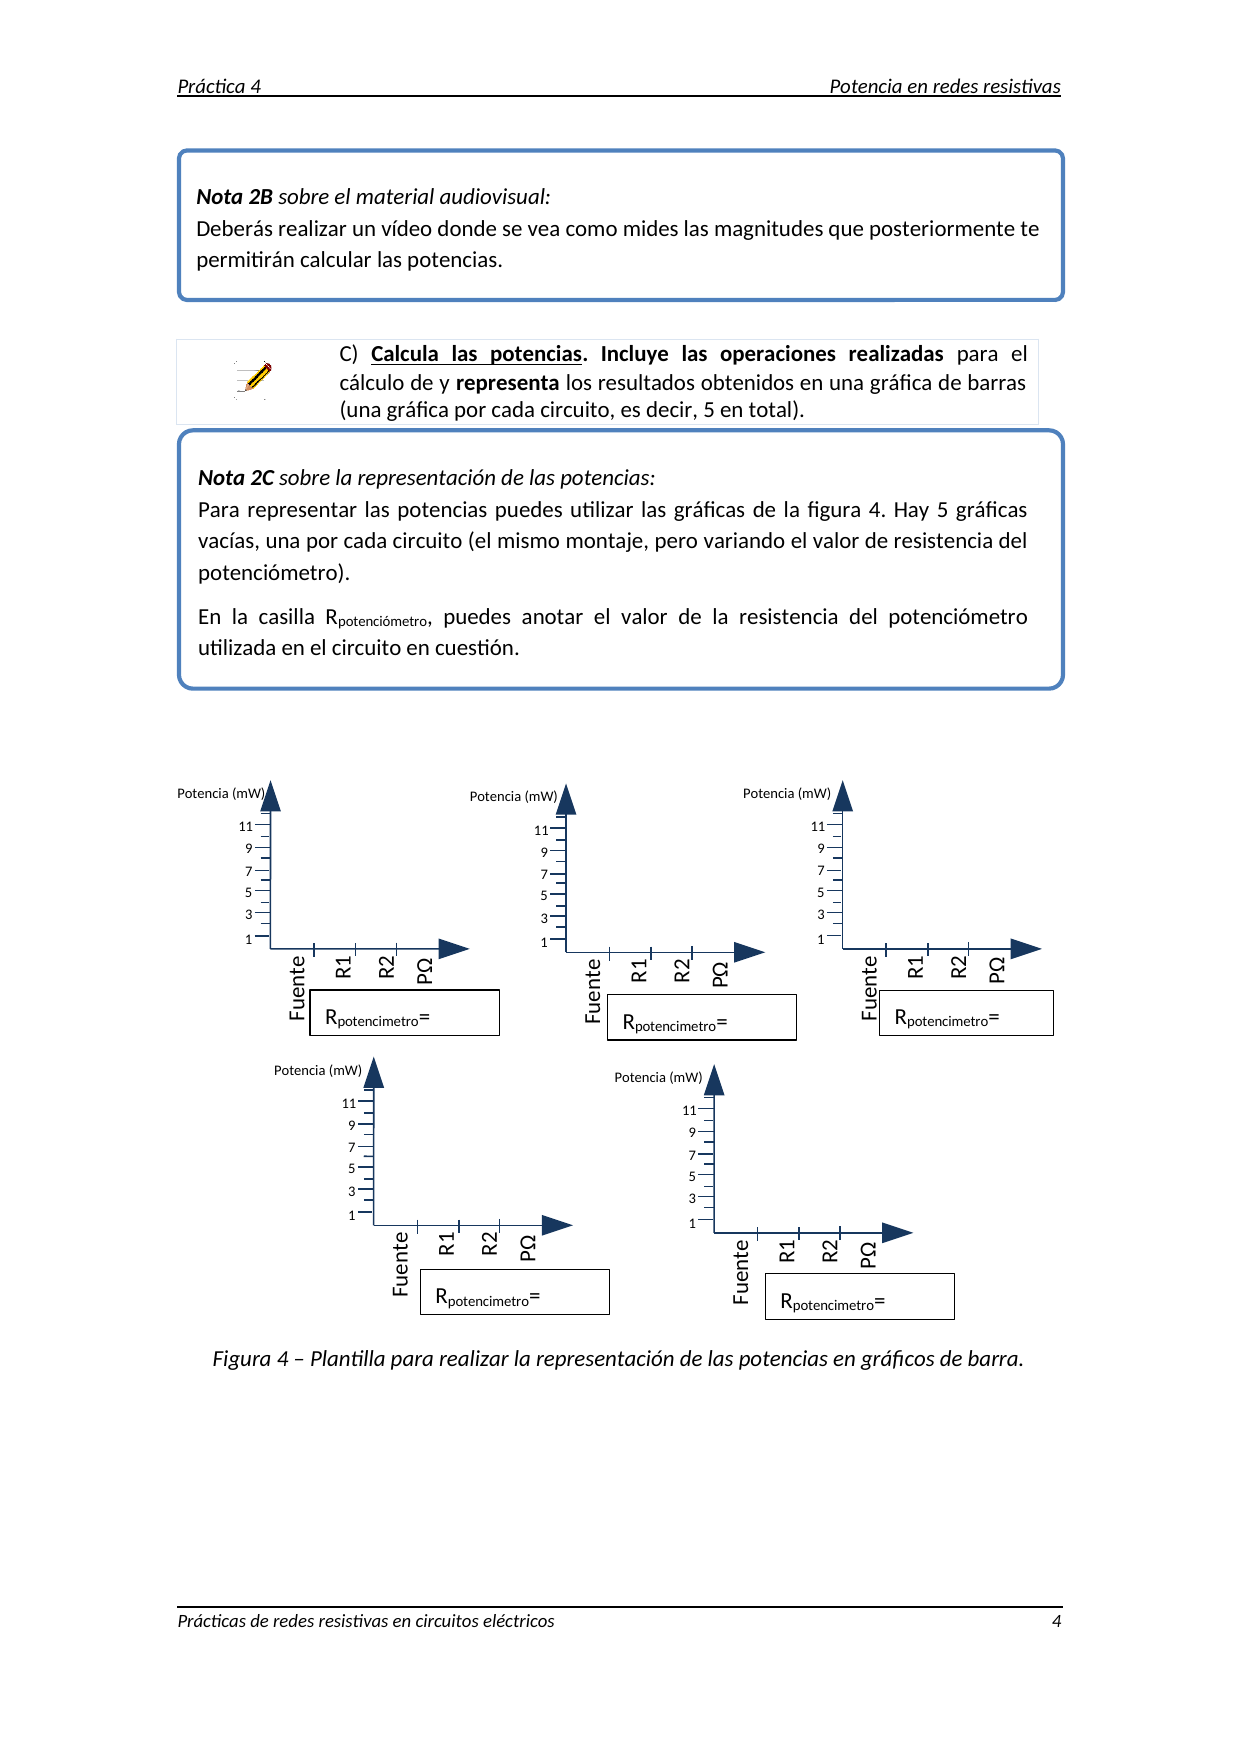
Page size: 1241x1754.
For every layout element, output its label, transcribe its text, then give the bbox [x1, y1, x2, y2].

picture [234, 361, 272, 400]
table_header [177, 340, 298, 424]
text Figura 4 – Plantilla para realizar la representación de las potencias en gráficos de barra. [177, 1344, 1063, 1372]
table_header C) Calcula las potencias. Incluye las operaciones realizadas para el cálculo de y representa los resultados obtenidos en una gráfica de barras (una gráfica por cada circuito, es decir, 5 en total). [298, 340, 1038, 424]
